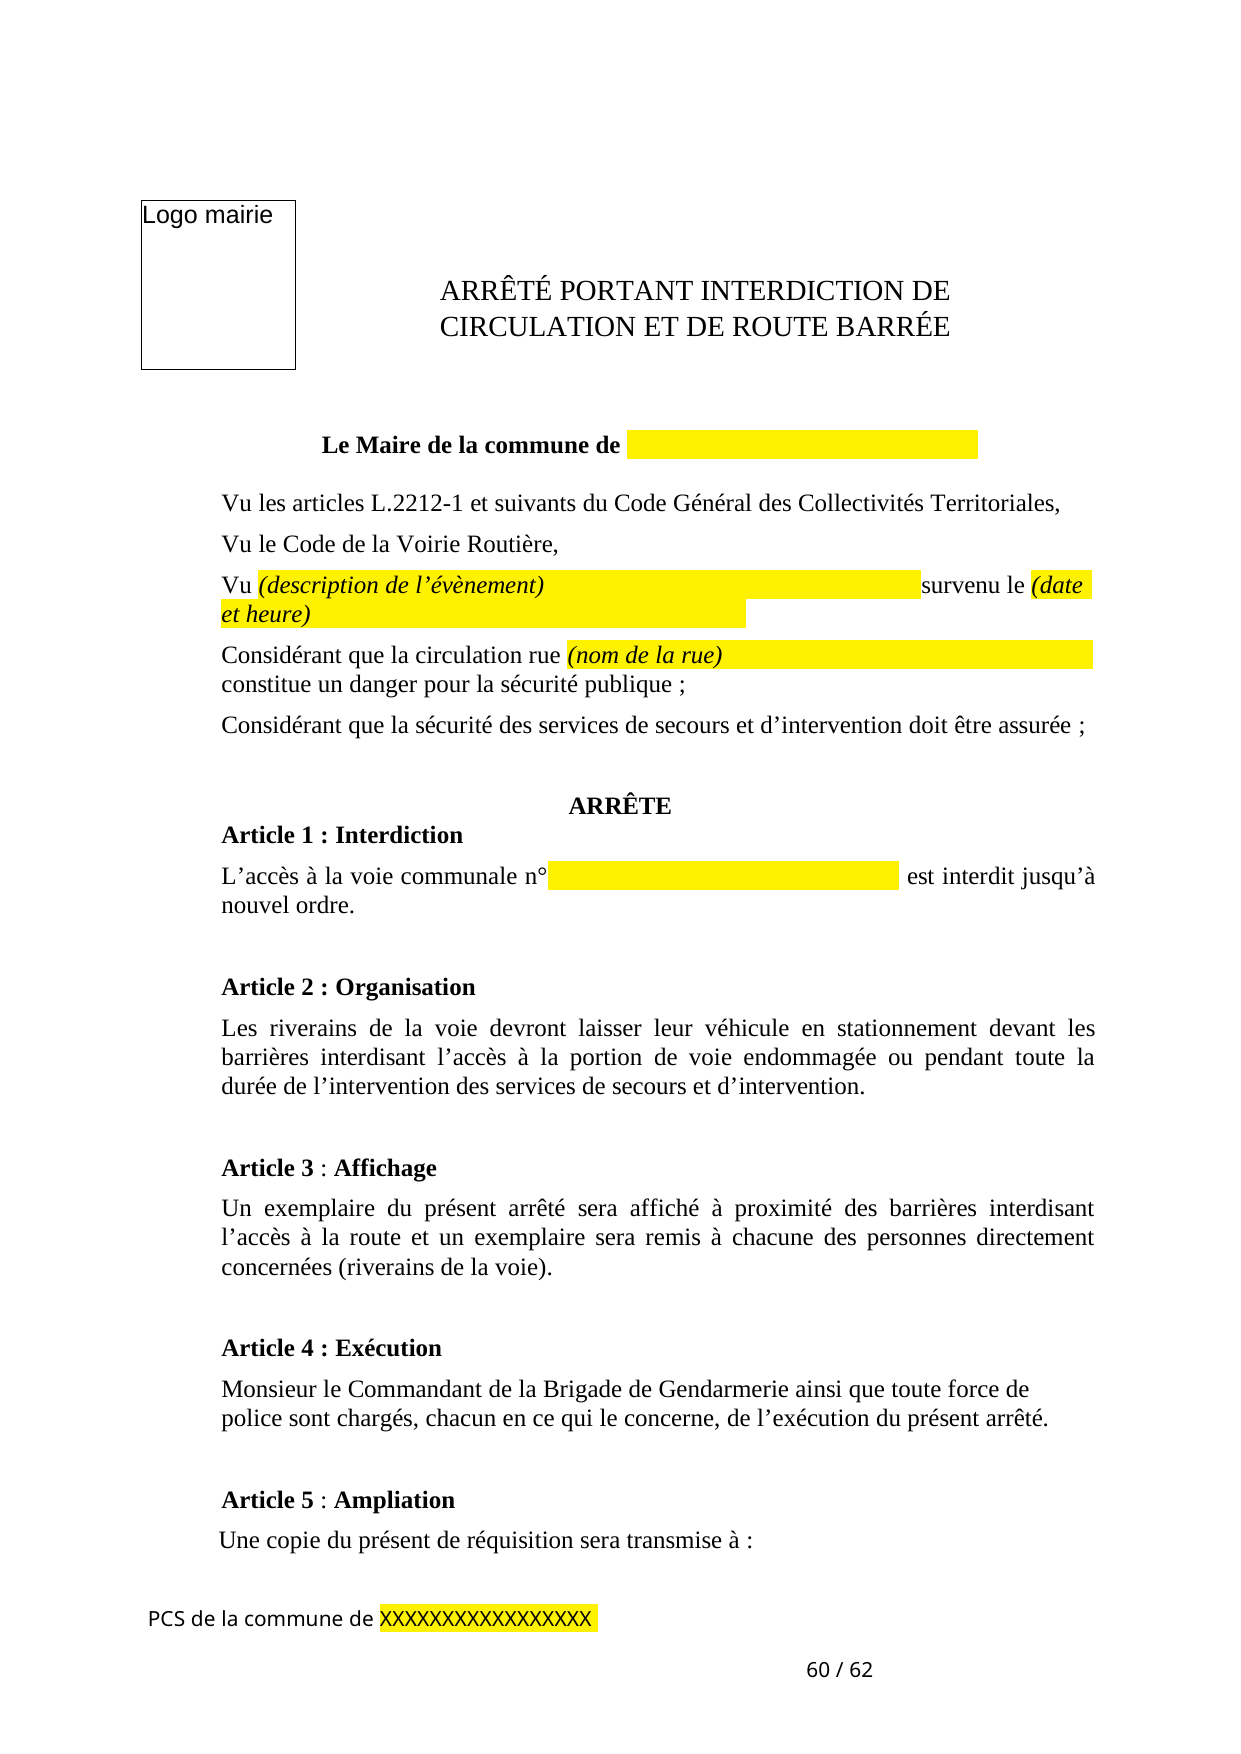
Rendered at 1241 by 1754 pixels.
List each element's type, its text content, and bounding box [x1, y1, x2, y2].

text Article 5 : Ampliation [221, 1484, 1096, 1514]
text Les riverains de la voie devront laisser leur véhicule en stationnement devant les barrières interdisant l’accès à la portion de voie endommagée ou pendant toute la durée de l’intervention des services de secours et d’intervention. [221, 1013, 1096, 1100]
text Le Maire de la commune de [144, 430, 1096, 459]
text Article 4 : Exécution [221, 1333, 1096, 1362]
text Monsieur le Commandant de la Brigade de Gendarmerie ainsi que toute force de police sont chargés, chacun en ce qui le concerne, de l’exécution du présent arrêté. [221, 1374, 1096, 1432]
text Article 2 : Organisation [221, 972, 1096, 1001]
text Considérant que la circulation rue (nom de la rue) constitue un danger pour la sécurité publique ; [221, 639, 1096, 698]
text Vu le Code de la Voirie Routière, [221, 529, 1096, 558]
text Article 3 : Affichage [221, 1152, 1096, 1181]
text Une copie du présent de réquisition sera transmise à : [218, 1525, 1096, 1554]
text Considérant que la sécurité des services de secours et d’intervention doit être assurée ; [221, 709, 1096, 738]
text L’accès à la voie communale n° est interdit jusqu’à nouvel ordre. [221, 861, 1096, 919]
text ARRÊTE [144, 791, 1096, 820]
text Vu les articles L.2212-1 et suivants du Code Général des Collectivités Territoriales, [221, 488, 1096, 517]
subtitle ARRÊTÉ PORTANT INTERDICTION DE CIRCULATION ET DE ROUTE BARRÉE [296, 261, 1096, 343]
text Vu (description de l’évènement) survenu le (date et heure) [221, 570, 1096, 628]
text Article 1 : Interdiction [221, 820, 1096, 849]
text Un exemplaire du présent arrêté sera affiché à proximité des barrières interdisant l’accès à la route et un exemplaire sera remis à chacune des personnes directement concernées (riverains de la voie). [221, 1193, 1096, 1280]
